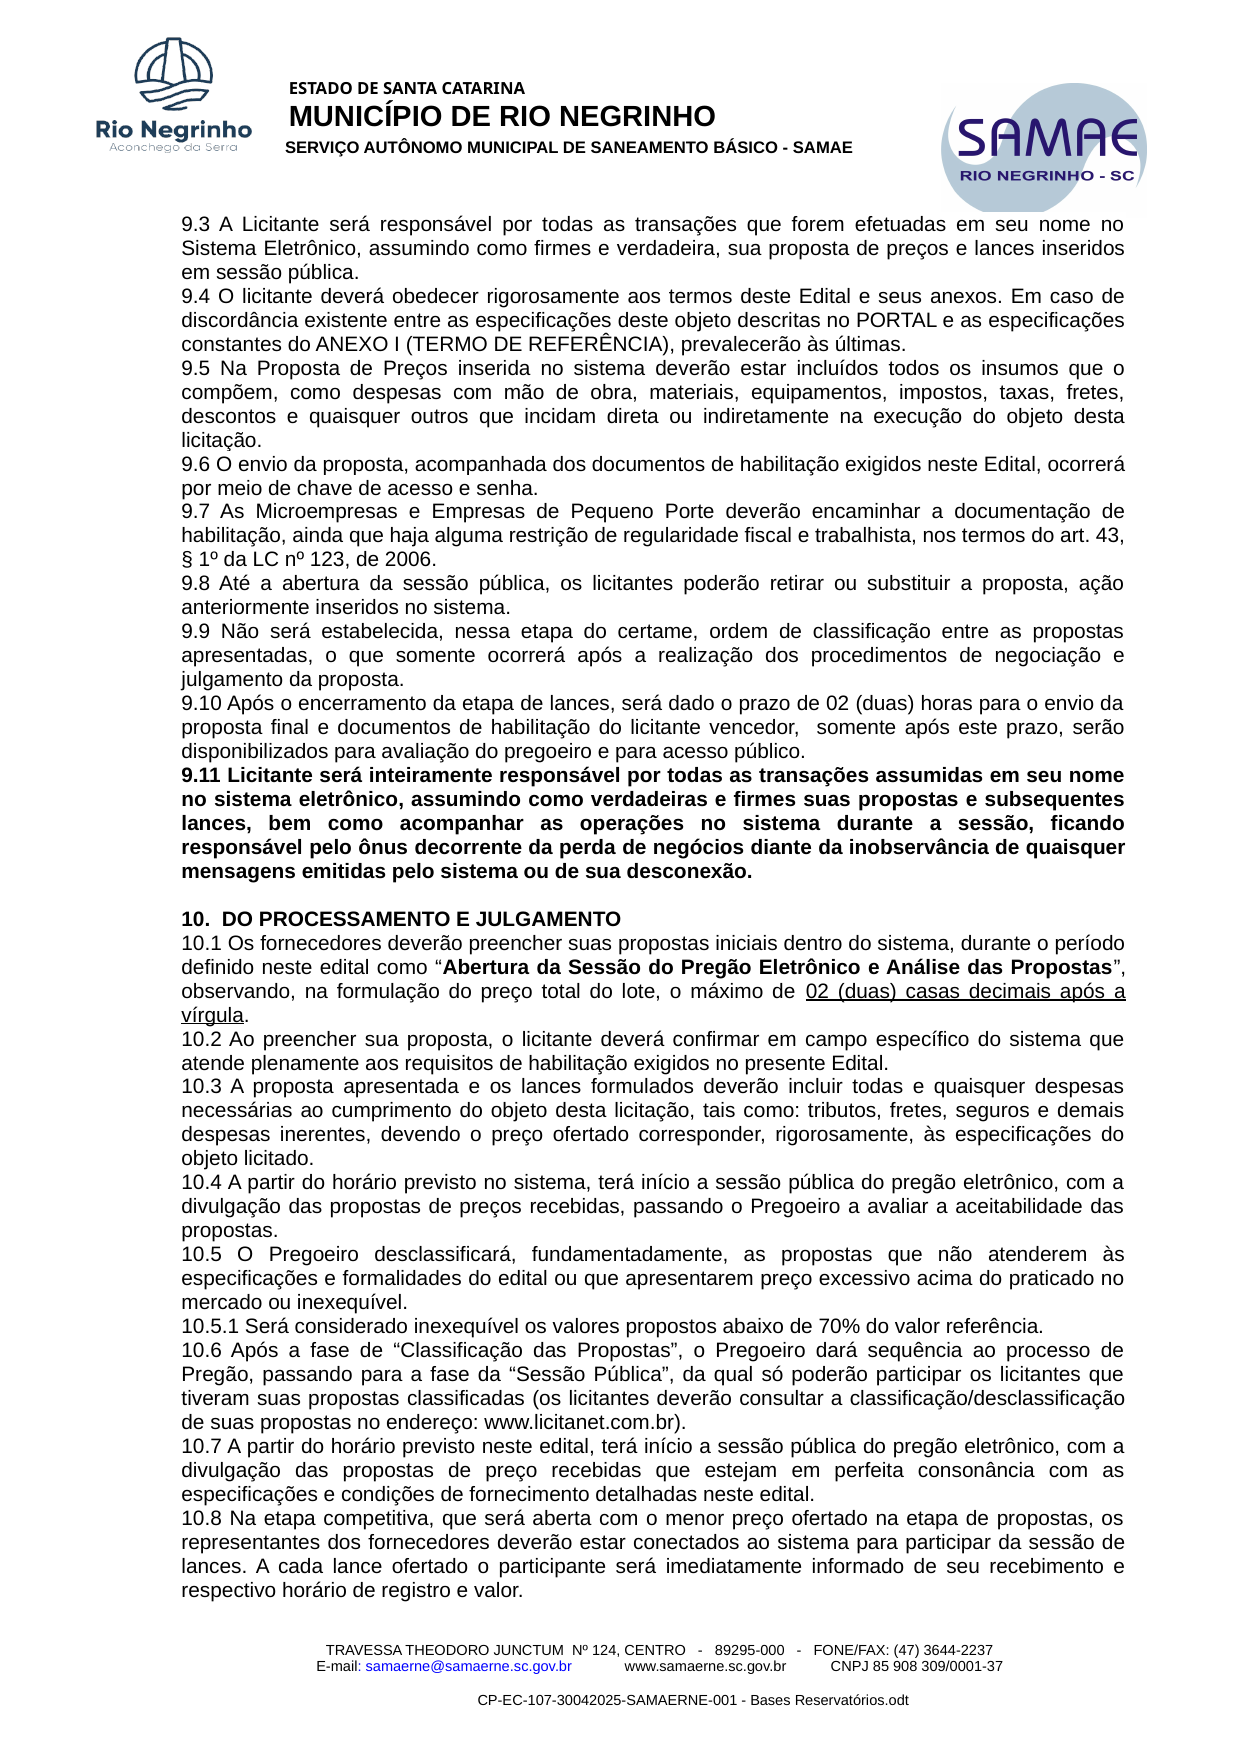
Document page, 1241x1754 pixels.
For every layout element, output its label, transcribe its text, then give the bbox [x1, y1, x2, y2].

text 9.7 As Microempresas e Empresas de Pequeno Porte deverão encaminhar a documentação de habilitação, ainda que haja alguma restrição de regularidade fiscal e trabalhista, nos termos do art. 43, § 1º da LC nº 123, de 2006. [181, 499, 1126, 571]
picture [44, 8, 303, 204]
text 10.7 A partir do horário previsto neste edital, terá início a sessão pública do pregão eletrônico, com a divulgação das propostas de preço recebidas que estejam em perfeita consonância com as especificações e condições de fornecimento detalhadas neste edital. [181, 1434, 1126, 1506]
text 10.2 Ao preencher sua proposta, o licitante deverá confirmar em campo específico do sistema que atende plenamente aos requisitos de habilitação exigidos no presente Edital. [181, 1026, 1126, 1074]
text 9.6 O envio da proposta, acompanhada dos documentos de habilitação exigidos neste Edital, ocorrerá por meio de chave de acesso e senha. [181, 451, 1126, 499]
text 9.3 A Licitante será responsável por todas as transações que forem efetuadas em seu nome no Sistema Eletrônico, assumindo como firmes e verdadeira, sua proposta de preços e lances inseridos em sessão pública. [181, 212, 1126, 284]
text 10.6 Após a fase de “Classificação das Propostas”, o Pregoeiro dará sequência ao processo de Pregão, passando para a fase da “Sessão Pública”, da qual só poderão participar os licitantes que tiveram suas propostas classificadas (os licitantes deverão consultar a classificação/desclassificação de suas propostas no endereço: www.licitanet.com.br). [181, 1338, 1126, 1434]
text 9.8 Até a abertura da sessão pública, os licitantes poderão retirar ou substituir a proposta, ação anteriormente inseridos no sistema. [181, 571, 1126, 619]
text 9.4 O licitante deverá obedecer rigorosamente aos termos deste Edital e seus anexos. Em caso de discordância existente entre as especificações deste objeto descritas no PORTAL e as especificações constantes do ANEXO I (TERMO DE REFERÊNCIA), prevalecerão às últimas. [181, 284, 1126, 356]
text 10.5 O Pregoeiro desclassificará, fundamentadamente, as propostas que não atenderem às especificações e formalidades do edital ou que apresentarem preço excessivo acima do praticado no mercado ou inexequível. [181, 1242, 1126, 1314]
text 10.5.1 Será considerado inexequível os valores propostos abaixo de 70% do valor referência. [181, 1314, 1126, 1338]
text 10.4 A partir do horário previsto no sistema, terá início a sessão pública do pregão eletrônico, com a divulgação das propostas de preços recebidas, passando o Pregoeiro a avaliar a aceitabilidade das propostas. [181, 1170, 1126, 1242]
picture [941, 82, 1147, 218]
text 9.10 Após o encerramento da etapa de lances, será dado o prazo de 02 (duas) horas para o envio da proposta final e documentos de habilitação do licitante vencedor, somente após este prazo, serão disponibilizados para avaliação do pregoeiro e para acesso público. [181, 691, 1126, 763]
text 10.8 Na etapa competitiva, que será aberta com o menor preço ofertado na etapa de propostas, os representantes dos fornecedores deverão estar conectados ao sistema para participar da sessão de lances. A cada lance ofertado o participante será imediatamente informado de seu recebimento e respectivo horário de registro e valor. [181, 1506, 1126, 1601]
text 9.9 Não será estabelecida, nessa etapa do certame, ordem de classificação entre as propostas apresentadas, o que somente ocorrerá após a realização dos procedimentos de negociação e julgamento da proposta. [181, 619, 1126, 691]
text 9.5 Na Proposta de Preços inserida no sistema deverão estar incluídos todos os insumos que o compõem, como despesas com mão de obra, materiais, equipamentos, impostos, taxas, fretes, descontos e quaisquer outros que incidam direta ou indiretamente na execução do objeto desta licitação. [181, 356, 1126, 451]
text 9.11 Licitante será inteiramente responsável por todas as transações assumidas em seu nome no sistema eletrônico, assumindo como verdadeiras e firmes suas propostas e subsequentes lances, bem como acompanhar as operações no sistema durante a sessão, ficando responsável pelo ônus decorrente da perda de negócios diante da inobservância de quaisquer mensagens emitidas pelo sistema ou de sua desconexão. [181, 763, 1126, 883]
text 10.3 A proposta apresentada e os lances formulados deverão incluir todas e quaisquer despesas necessárias ao cumprimento do objeto desta licitação, tais como: tributos, fretes, seguros e demais despesas inerentes, devendo o preço ofertado corresponder, rigorosamente, às especificações do objeto licitado. [181, 1074, 1126, 1170]
text 10. DO PROCESSAMENTO E JULGAMENTO [181, 907, 1126, 931]
text 10.1 Os fornecedores deverão preencher suas propostas iniciais dentro do sistema, durante o período definido neste edital como “Abertura da Sessão do Pregão Eletrônico e Análise das Propostas”, observando, na formulação do preço total do lote, o máximo de 02 (duas) casas decimais após a vírgula. [181, 931, 1126, 1026]
